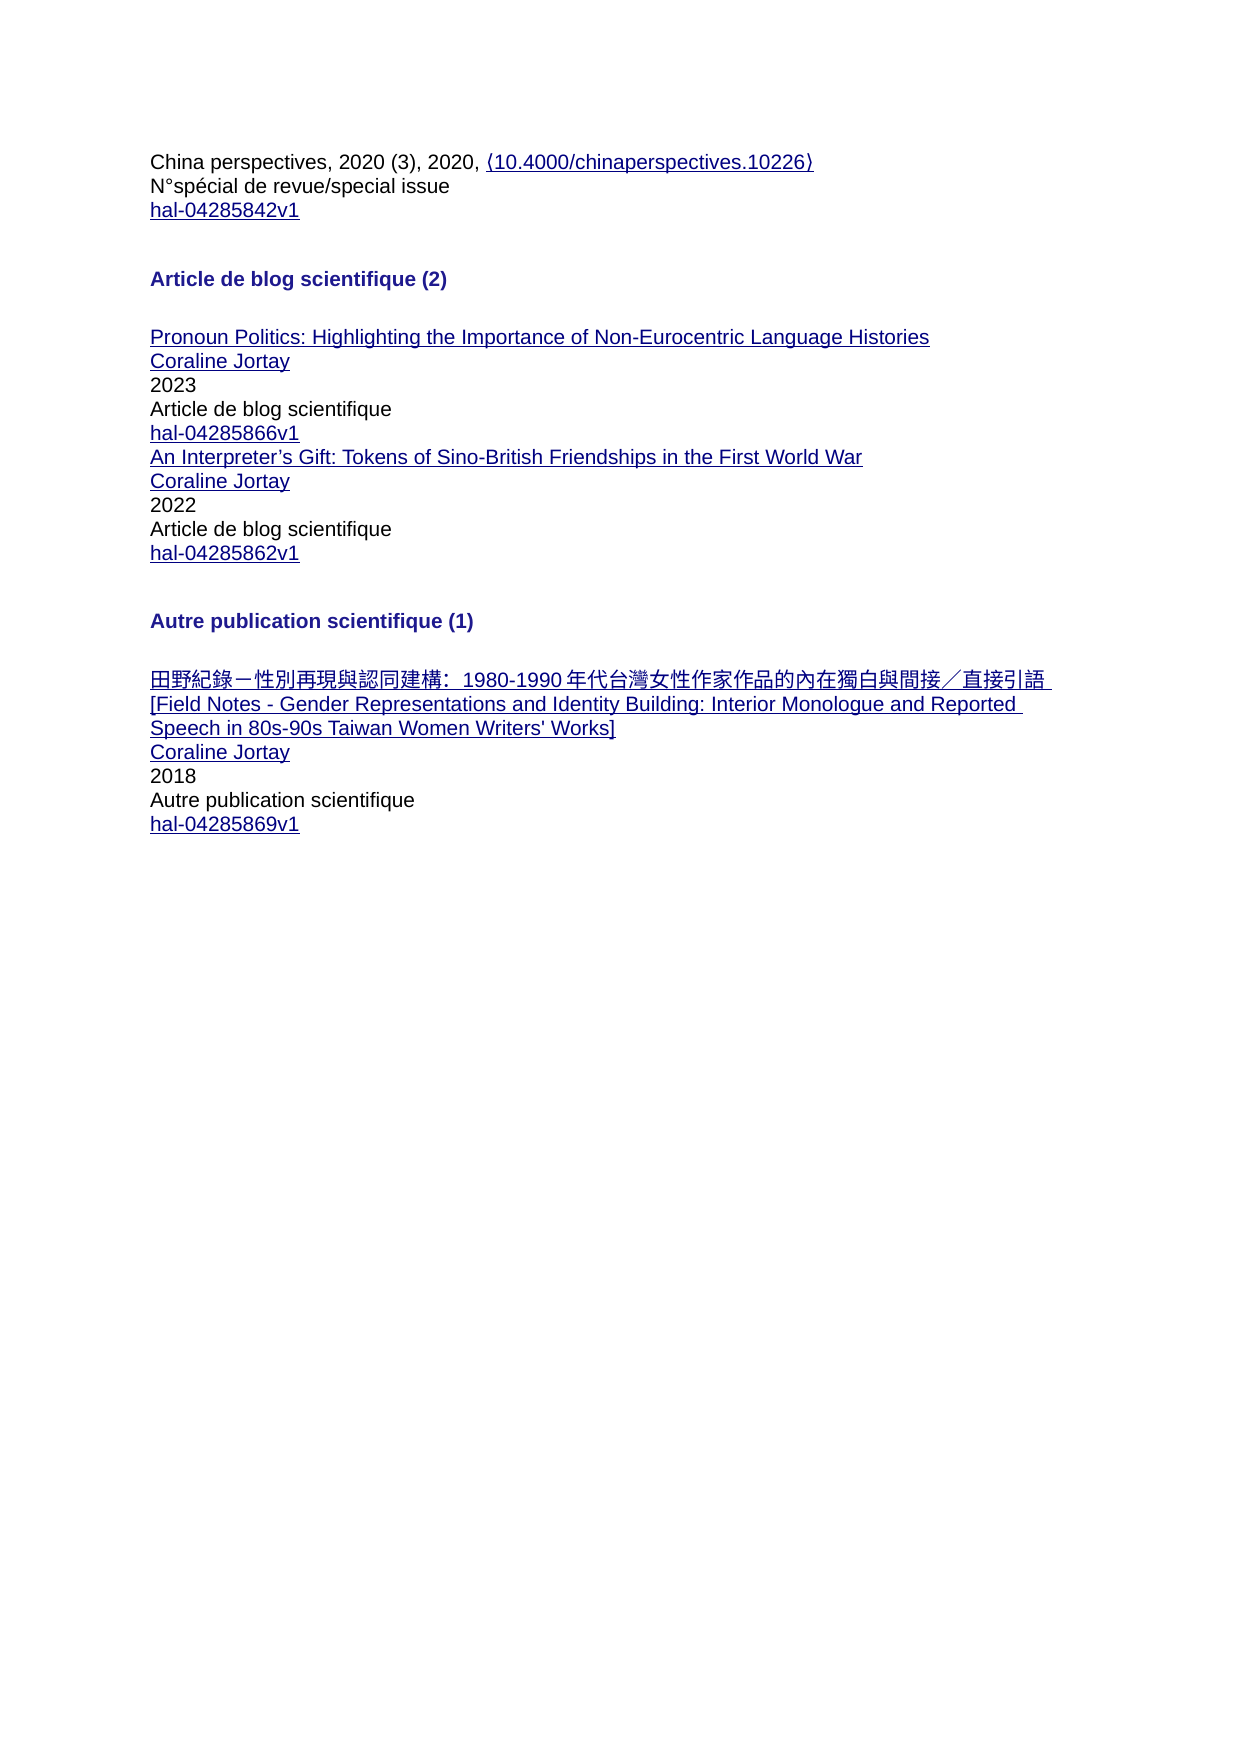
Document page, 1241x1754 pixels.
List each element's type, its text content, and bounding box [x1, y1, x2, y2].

table_cell China perspectives, 2020 (3), 2020, ⟨10.4000/chinaperspectives.10226⟩ N°spécial de revue/special issue hal-04285842v1 [150, 150, 1090, 222]
table_header Pronoun Politics: Highlighting the Importance of Non-Eurocentric Language Histories Coraline Jortay 2023 Article de blog scientifique hal-04285866v1 [150, 325, 1090, 445]
subtitle Autre publication scientifique (1) [150, 609, 1090, 633]
table_header 田野紀錄－性別再現與認同建構：1980-1990年代台灣女性作家作品的內在獨白與間接／直接引語 [Field Notes - Gender Representations and Identity Building: Interior Monologue and Reported Speech in 80s-90s Taiwan Women Writers' Works] Coraline Jortay 2018 Autre publication scientifique hal-04285869v1 [150, 668, 1090, 836]
table_cell An Interpreter’s Gift: Tokens of Sino-British Friendships in the First World War Coraline Jortay 2022 Article de blog scientifique hal-04285862v1 [150, 445, 1090, 564]
subtitle Article de blog scientifique (2) [150, 267, 1090, 291]
